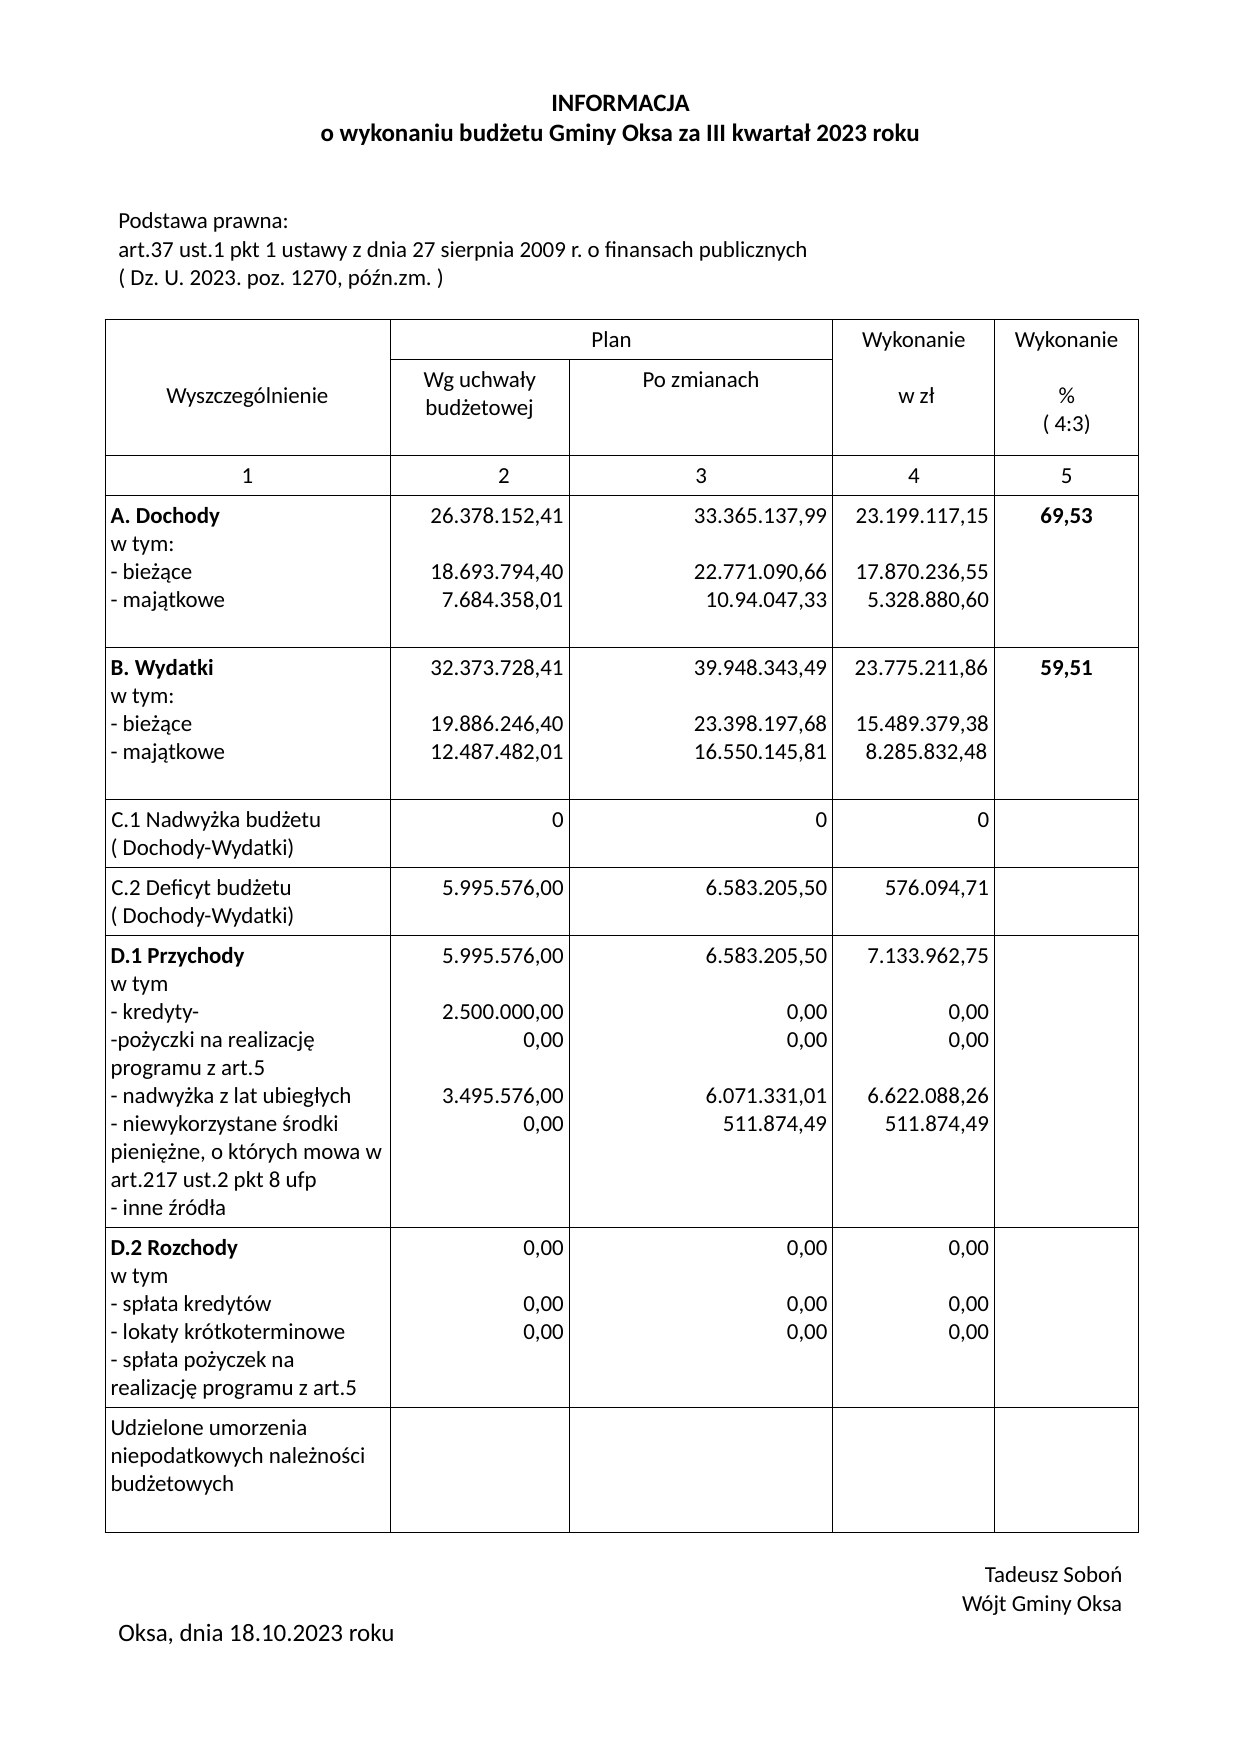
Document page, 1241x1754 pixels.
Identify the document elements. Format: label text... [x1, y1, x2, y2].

table_cell 0,00 0,00 0,00 [391, 1228, 569, 1407]
table_cell Wg uchwały budżetowej [391, 360, 569, 455]
table_cell 7.133.962,75 0,00 0,00 6.622.088,26 511.874,49 [833, 936, 994, 1227]
table_cell 0,00 0,00 0,00 [833, 1228, 994, 1407]
text o wykonaniu budżetu Gminy Oksa za III kwartał 2023 roku [118, 118, 1122, 148]
table_cell 5.995.576,00 [391, 868, 569, 935]
table_cell Udzielone umorzenia niepodatkowych należności budżetowych [106, 1408, 390, 1531]
text Podstawa prawna: [118, 207, 1122, 235]
text art.37 ust.1 pkt 1 ustawy z dnia 27 sierpnia 2009 r. o finansach publicznych [118, 235, 1122, 263]
table_cell [833, 1408, 994, 1531]
table_cell 0,00 0,00 0,00 [570, 1228, 832, 1407]
table_cell [995, 800, 1138, 867]
table_cell 23.775.211,86 15.489.379,38 8.285.832,48 [833, 648, 994, 799]
table_cell Po zmianach [570, 360, 832, 455]
table_cell 3 [570, 456, 832, 495]
table_cell [391, 1408, 569, 1531]
text Oksa, dnia 18.10.2023 roku [118, 1617, 1122, 1647]
table_cell 4 [833, 456, 994, 495]
table_cell 0 [833, 800, 994, 867]
table_cell 26.378.152,41 18.693.794,40 7.684.358,01 [391, 496, 569, 647]
table_cell 5 [995, 456, 1138, 495]
table_cell 576.094,71 [833, 868, 994, 935]
table_cell 0 [570, 800, 832, 867]
table_cell 69,53 [995, 496, 1138, 647]
table_cell 59,51 [995, 648, 1138, 799]
text ( Dz. U. 2023. poz. 1270, późn.zm. ) [118, 263, 1122, 291]
table_cell [570, 1408, 832, 1531]
table_cell 5.995.576,00 2.500.000,00 0,00 3.495.576,00 0,00 [391, 936, 569, 1227]
table_cell 1 [106, 456, 390, 495]
table_cell 33.365.137,99 22.771.090,66 10.94.047,33 [570, 496, 832, 647]
table_header Wykonanie % ( 4:3) [995, 320, 1138, 455]
table_cell [995, 1228, 1138, 1407]
table_cell D.1 Przychody w tym - kredyty- -pożyczki na realizację programu z art.5 - nadwyżka z lat ubiegłych - niewykorzystane środki pieniężne, o których mowa w art.217 ust.2 pkt 8 ufp - inne źródła [106, 936, 390, 1227]
table_cell 23.199.117,15 17.870.236,55 5.328.880,60 [833, 496, 994, 647]
table_cell 6.583.205,50 0,00 0,00 6.071.331,01 511.874,49 [570, 936, 832, 1227]
table_cell [995, 1408, 1138, 1531]
table_cell [995, 936, 1138, 1227]
table_cell 0 [391, 800, 569, 867]
table_cell 39.948.343,49 23.398.197,68 16.550.145,81 [570, 648, 832, 799]
text INFORMACJA [118, 87, 1122, 118]
table_cell B. Wydatki w tym: - bieżące - majątkowe [106, 648, 390, 799]
table_cell C.2 Deficyt budżetu ( Dochody-Wydatki) [106, 868, 390, 935]
table_cell A. Dochody w tym: - bieżące - majątkowe [106, 496, 390, 647]
table_cell C.1 Nadwyżka budżetu ( Dochody-Wydatki) [106, 800, 390, 867]
table_header Wykonanie w zł [833, 320, 994, 455]
table_header Plan [391, 320, 832, 359]
table_cell [995, 868, 1138, 935]
text Tadeusz Soboń [118, 1561, 1122, 1589]
table_cell 2 [391, 456, 569, 495]
table_cell D.2 Rozchody w tym - spłata kredytów - lokaty krótkoterminowe - spłata pożyczek na realizację programu z art.5 [106, 1228, 390, 1407]
table_cell 32.373.728,41 19.886.246,40 12.487.482,01 [391, 648, 569, 799]
table_cell 6.583.205,50 [570, 868, 832, 935]
text Wójt Gminy Oksa [118, 1589, 1122, 1617]
table_header Wyszczególnienie [106, 320, 390, 455]
